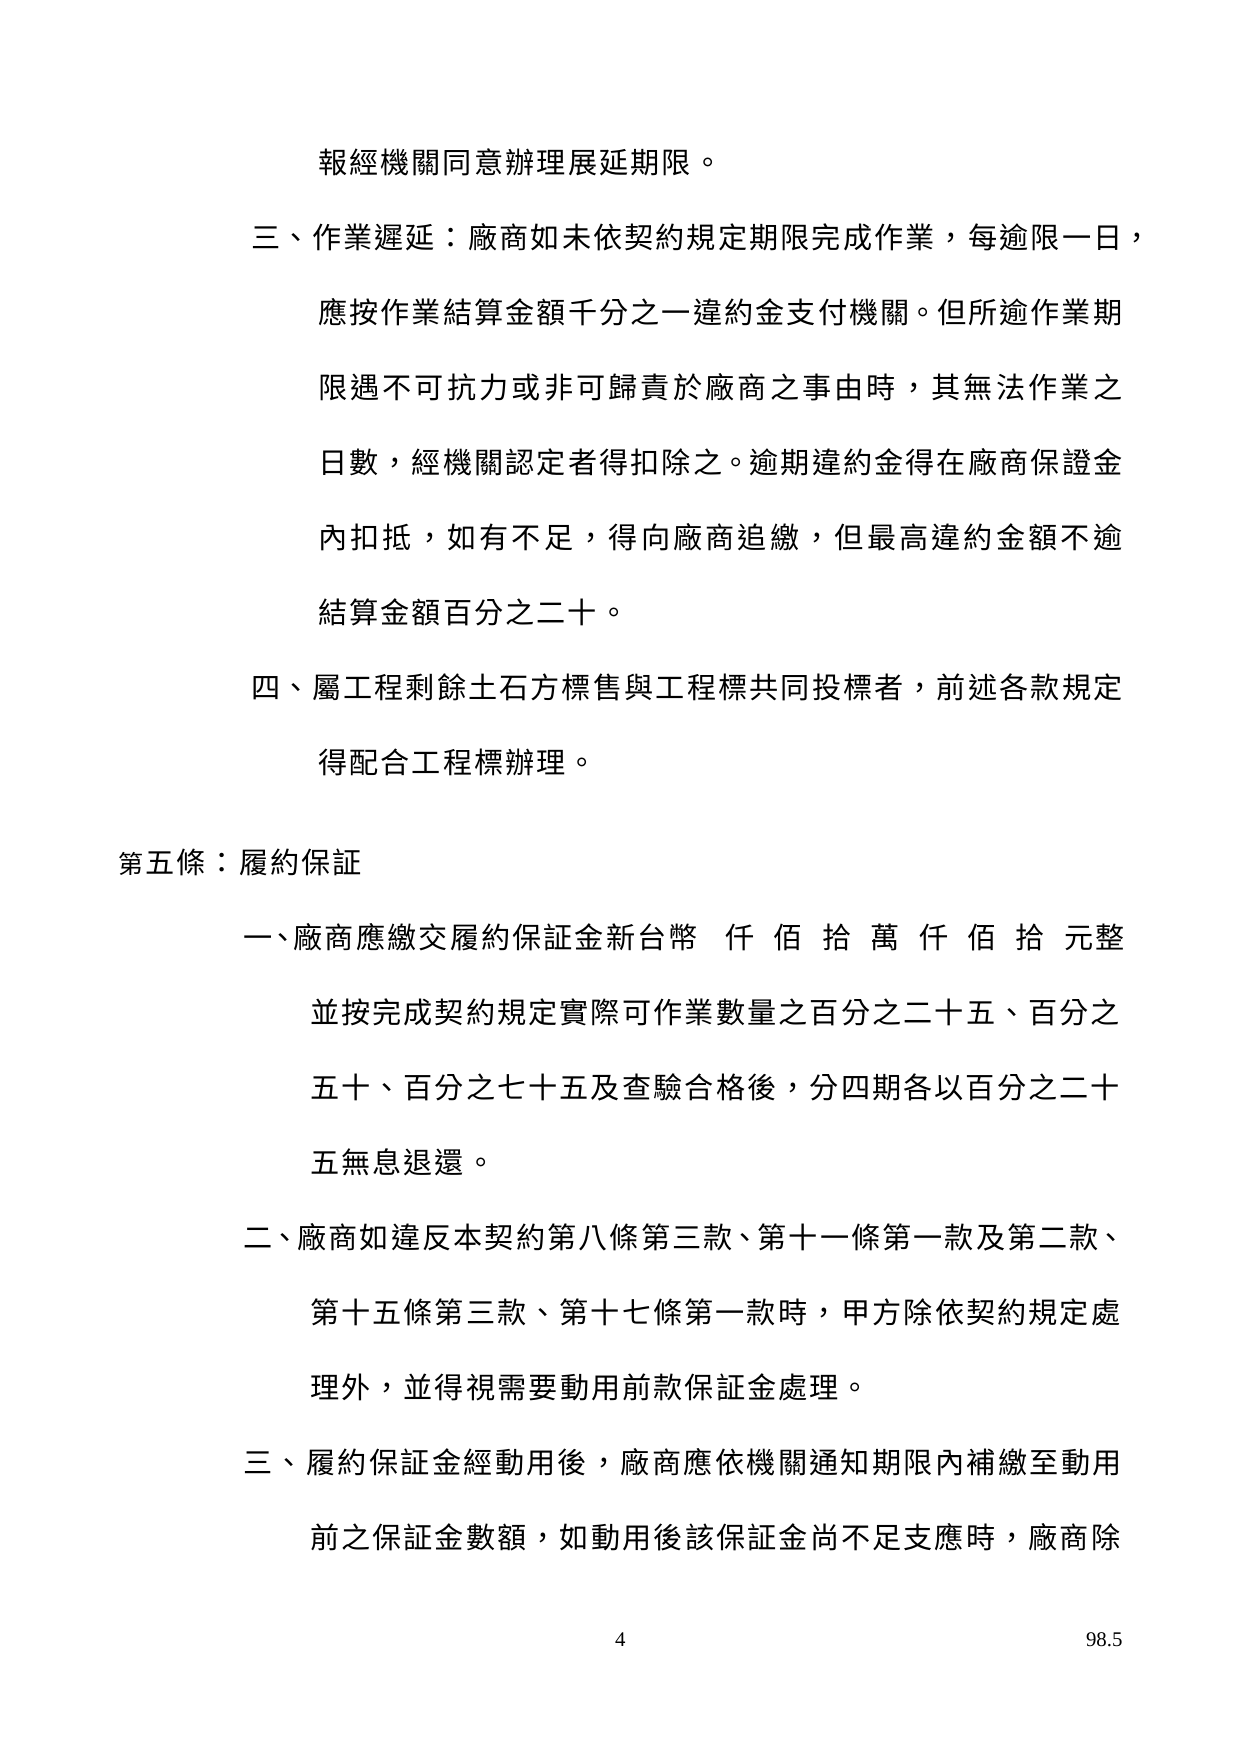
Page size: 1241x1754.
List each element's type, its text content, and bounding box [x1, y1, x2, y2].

text 三、作業遲延：廠商如未依契約規定期限完成作業，每逾限一日，應按作業結算金額千分之一違約金支付機關。但所逾作業期限遇不可抗力或非可歸責於廠商之事由時，其無法作業之日數，經機關認定者得扣除之。逾期違約金得在廠商保證金內扣抵，如有不足，得向廠商追繳，但最高違約金額不逾結算金額百分之二十。 [251, 198, 1122, 648]
text 二、作業進度及期限：廠商應依所提作業計畫進度疏浚，並自開工日算起第 日曆天內完成作業工作。因可歸責於廠商事由，致進度落後，機關得視實際需要通知廠商限期改善。如遇不可抗力之原因或非可歸責於廠商之事由，得在期限屆滿十五日前，比照「經濟部水利署辦理工程工期核算注意事項」報經機關同意辦理展延期限。 [251, 123, 1122, 198]
text 二、廠商如違反本契約第八條第三款、第十一條第一款及第二款、第十五條第三款、第十七條第一款時，甲方除依契約規定處理外，並得視需要動用前款保証金處理。 [243, 1198, 1122, 1423]
text 四、屬工程剩餘土石方標售與工程標共同投標者，前述各款規定得配合工程標辦理。 [251, 648, 1122, 798]
text 一、廠商應繳交履約保証金新台幣 仟 佰 拾 萬 仟 佰 拾 元整。並按完成契約規定實際可作業數量之百分之二十五、百分之五十、百分之七十五及查驗合格後，分四期各以百分之二十五無息退還。 [243, 898, 1122, 1198]
text 第五條：履約保証 [118, 823, 1122, 898]
text 三、履約保証金經動用後，廠商應依機關通知期限內補繳至動用前之保証金數額，如動用後該保証金尚不足支應時，廠商除 [243, 1423, 1122, 1573]
